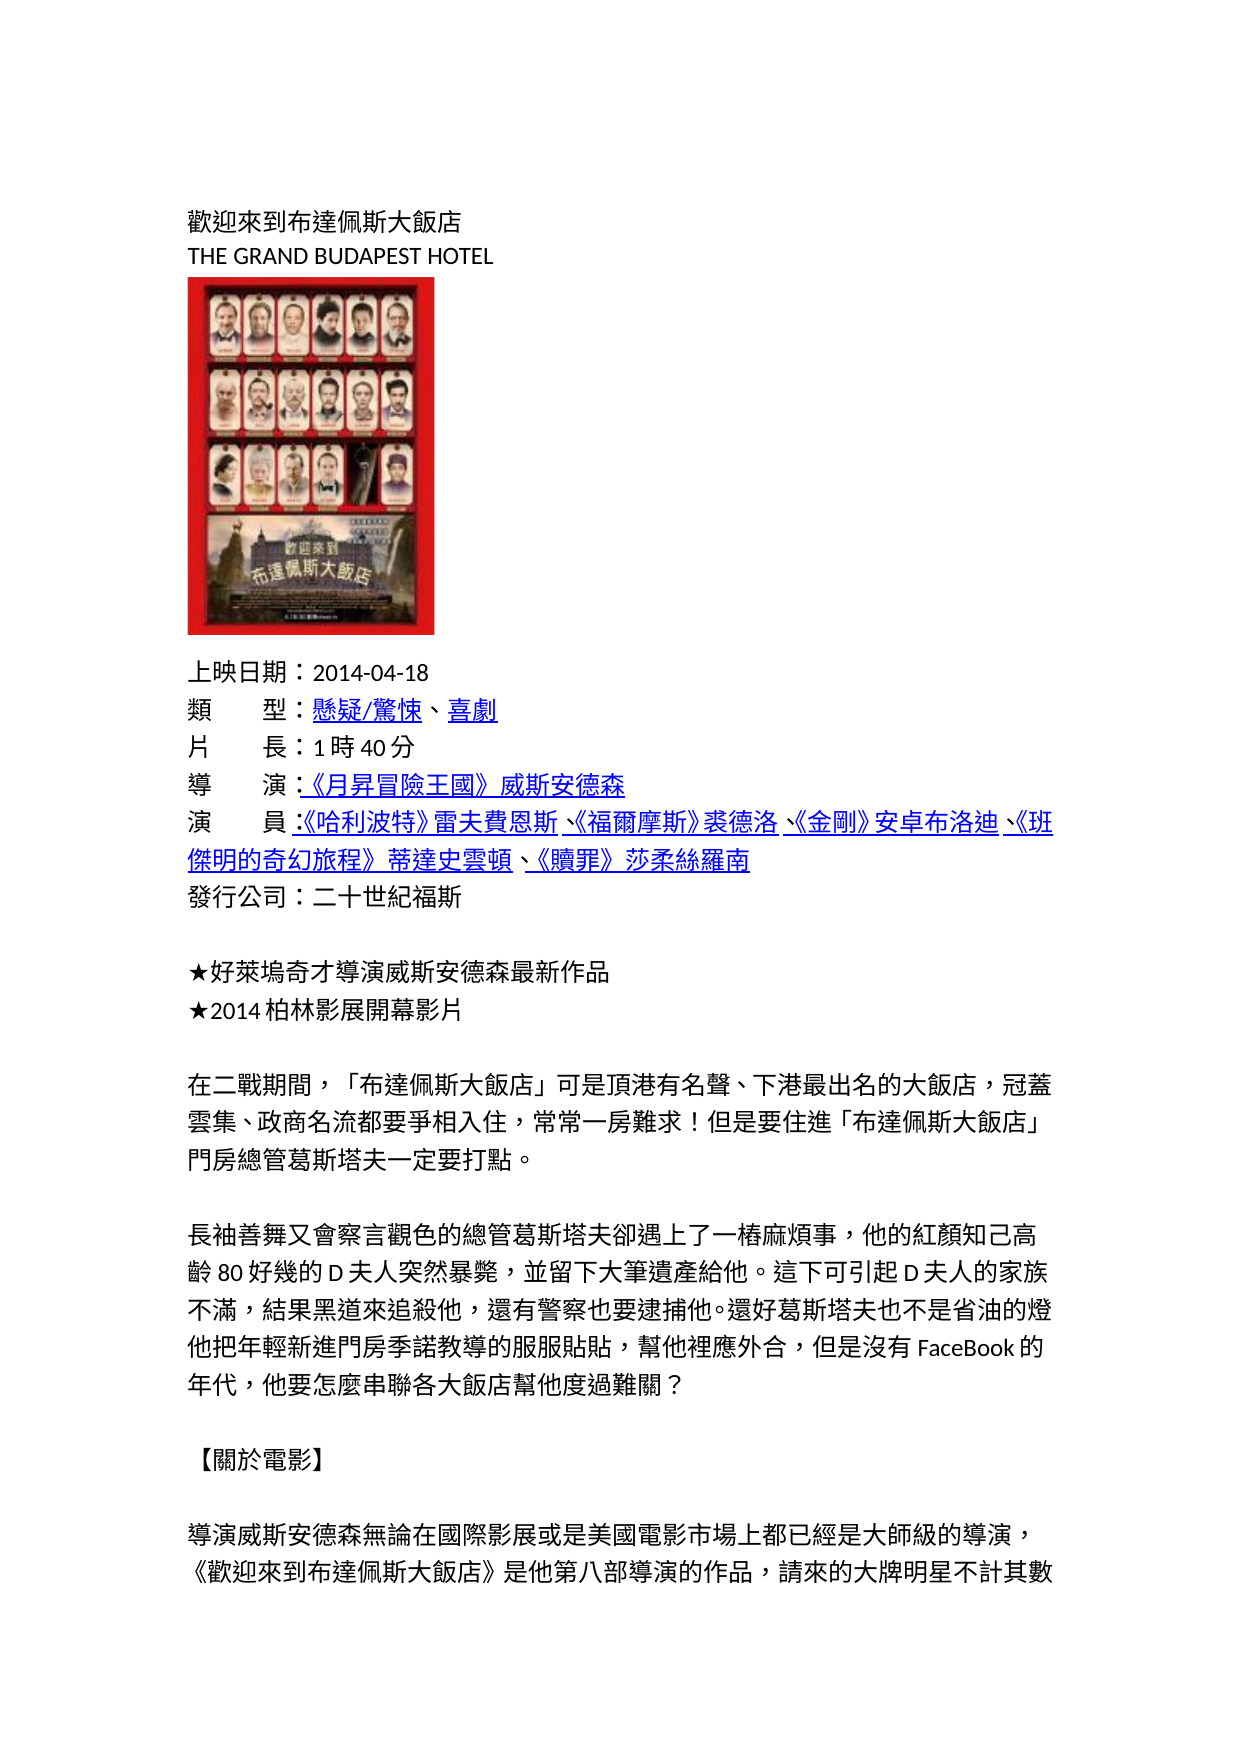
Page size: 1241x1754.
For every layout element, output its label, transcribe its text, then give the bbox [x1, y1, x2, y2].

text 發行公司：二十世紀福斯 [187, 877, 1053, 914]
text 上映日期：2014-04-18 [187, 652, 1053, 689]
picture [187, 277, 435, 635]
text 歡迎來到布達佩斯大飯店 [187, 202, 1053, 239]
text THE GRAND BUDAPEST HOTEL [187, 239, 1053, 277]
text 類 型：懸疑/驚悚、喜劇 [187, 689, 1053, 727]
text 演 員：《哈利波特》雷夫費恩斯、《福爾摩斯》裘德洛、《金剛》安卓布洛迪、《班傑明的奇幻旅程》蒂達史雲頓、《贖罪》莎柔絲羅南 [187, 802, 1053, 877]
text 片 長：1時40分 [187, 727, 1053, 764]
text ★好萊塢奇才導演威斯安德森最新作品 ★2014柏林影展開幕影片 在二戰期間，「布達佩斯大飯店」可是頂港有名聲、下港最出名的大飯店，冠蓋雲集、政商名流都要爭相入住，常常一房難求！但是要住進「布達佩斯大飯店」 門房總管葛斯塔夫一定要打點。 長袖善舞又會察言觀色的總管葛斯塔夫卻遇上了一樁麻煩事，他的紅顏知己高齡80好幾的D夫人突然暴斃，並留下大筆遺產給他。這下可引起D夫人的家族不滿，結果黑道來追殺他，還有警察也要逮捕他。還好葛斯塔夫也不是省油的燈，他把年輕新進門房季諾教導的服服貼貼，幫他裡應外合，但是沒有FaceBook的年代，他要怎麼串聯各大飯店幫他度過難關？ 【關於電影】 導演威斯安德森無論在國際影展或是美國電影市場上都已經是大師級的導演，《歡迎來到布達佩斯大飯店》是他第八部導演的作品，請來的大牌明星不計其數，而且都不計排名和戲份認真演出，在片中這些扛霸子的票房演員每個都讓人驚艷！如雷夫費恩斯、裘德洛、安卓布洛迪、愛德華諾頓、傑夫高伯倫、蒂達史雲頓、歐文威爾森，個個來頭不小！ 監製傑瑞米道森說：「每一次安德森拍電影都是在創造一個全新的世界，無論是《月昇冒險王國》、《大吉嶺有限公司》，這次《歡迎來到布達佩斯大飯店》就再造了一個虛構的東歐溫泉名鎮祖波瓦卡，加上那個時代、那個氛圍和葛斯塔夫總管，全部混搭在一起就變成了這個非常有趣的電影情節。」 在電影一開始由裘德洛演出的年輕作家，從他和故事主人翁之一穆斯塔法的一場對談展開《歡迎來到布達佩斯大飯店》的奇幻冒險，以穆斯塔法和葛斯塔夫兩人之間的情誼、奇遇延伸出妙趣橫生的謀殺案中案。 [187, 952, 1053, 1589]
text 導 演：《月昇冒險王國》威斯安德森 [187, 764, 1053, 802]
